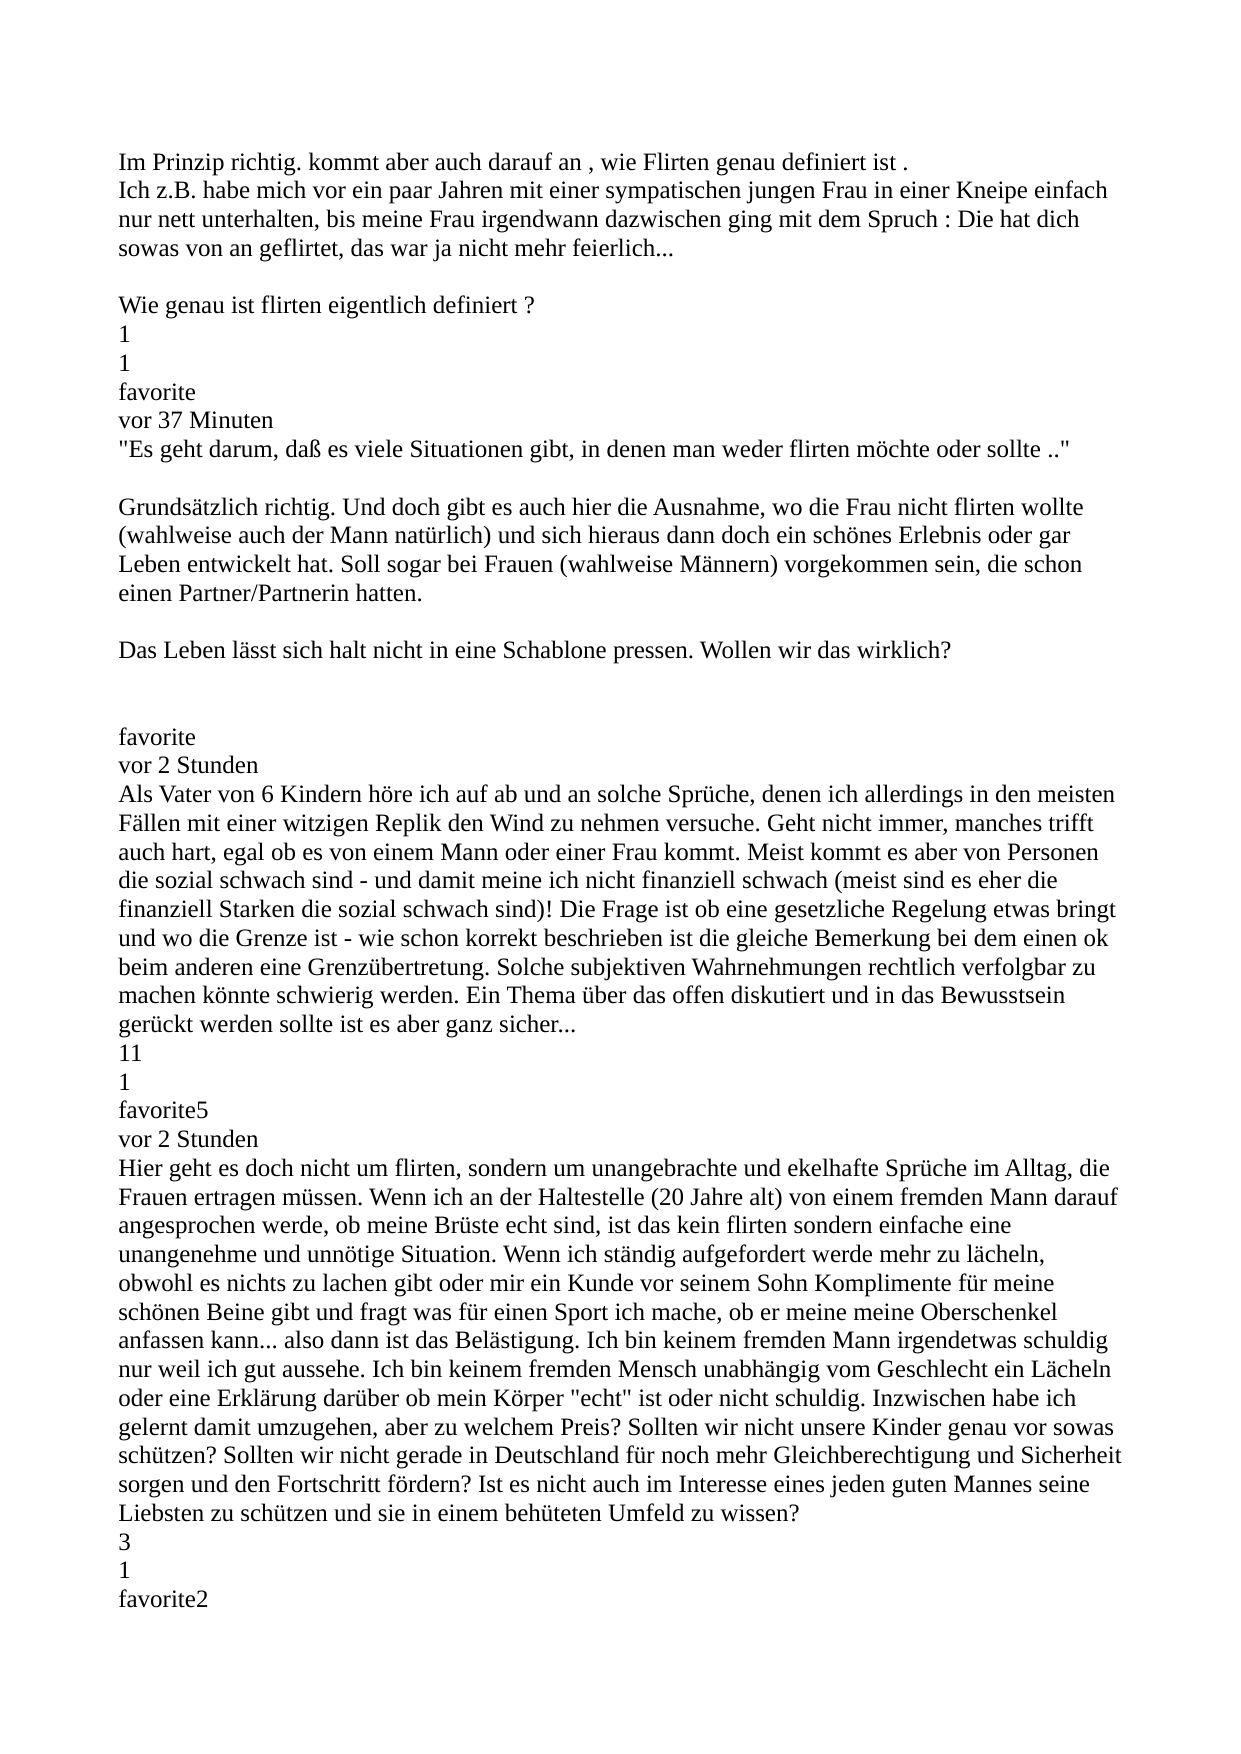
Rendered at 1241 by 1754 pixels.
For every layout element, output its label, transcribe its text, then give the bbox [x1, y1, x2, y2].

text "Es geht darum, daß es viele Situationen gibt, in denen man weder flirten möchte oder sollte .." [118, 434, 1122, 463]
text vor 2 Stunden [118, 1124, 1122, 1153]
text vor 2 Stunden [118, 751, 1122, 779]
text Ich z.B. habe mich vor ein paar Jahren mit einer sympatischen jungen Frau in einer Kneipe einfach nur nett unterhalten, bis meine Frau irgendwann dazwischen ging mit dem Spruch : Die hat dich sowas von an geflirtet, das war ja nicht mehr feierlich... [118, 176, 1122, 262]
text 3 [118, 1527, 1122, 1556]
text favorite5 [118, 1096, 1122, 1124]
text favorite [118, 377, 1122, 406]
text Das Leben lässt sich halt nicht in eine Schablone pressen. Wollen wir das wirklich? [118, 636, 1122, 664]
text vor 37 Minuten [118, 406, 1122, 434]
text 11 [118, 1038, 1122, 1067]
text favorite [118, 722, 1122, 751]
text Als Vater von 6 Kindern höre ich auf ab und an solche Sprüche, denen ich allerdings in den meisten Fällen mit einer witzigen Replik den Wind zu nehmen versuche. Geht nicht immer, manches trifft auch hart, egal ob es von einem Mann oder einer Frau kommt. Meist kommt es aber von Personen die sozial schwach sind - und damit meine ich nicht finanziell schwach (meist sind es eher die finanziell Starken die sozial schwach sind)! Die Frage ist ob eine gesetzliche Regelung etwas bringt und wo die Grenze ist - wie schon korrekt beschrieben ist die gleiche Bemerkung bei dem einen ok beim anderen eine Grenzübertretung. Solche subjektiven Wahrnehmungen rechtlich verfolgbar zu machen könnte schwierig werden. Ein Thema über das offen diskutiert und in das Bewusstsein gerückt werden sollte ist es aber ganz sicher... [118, 779, 1122, 1038]
text Wie genau ist flirten eigentlich definiert ? [118, 291, 1122, 319]
text 1 [118, 1556, 1122, 1584]
text Grundsätzlich richtig. Und doch gibt es auch hier die Ausnahme, wo die Frau nicht flirten wollte (wahlweise auch der Mann natürlich) und sich hieraus dann doch ein schönes Erlebnis oder gar Leben entwickelt hat. Soll sogar bei Frauen (wahlweise Männern) vorgekommen sein, die schon einen Partner/Partnerin hatten. [118, 492, 1122, 607]
text Im Prinzip richtig. kommt aber auch darauf an , wie Flirten genau definiert ist . [118, 147, 1122, 176]
text 1 [118, 319, 1122, 348]
text favorite2 [118, 1584, 1122, 1613]
text Hier geht es doch nicht um flirten, sondern um unangebrachte und ekelhafte Sprüche im Alltag, die Frauen ertragen müssen. Wenn ich an der Haltestelle (20 Jahre alt) von einem fremden Mann darauf angesprochen werde, ob meine Brüste echt sind, ist das kein flirten sondern einfache eine unangenehme und unnötige Situation. Wenn ich ständig aufgefordert werde mehr zu lächeln, obwohl es nichts zu lachen gibt oder mir ein Kunde vor seinem Sohn Komplimente für meine schönen Beine gibt und fragt was für einen Sport ich mache, ob er meine meine Oberschenkel anfassen kann... also dann ist das Belästigung. Ich bin keinem fremden Mann irgendetwas schuldig nur weil ich gut aussehe. Ich bin keinem fremden Mensch unabhängig vom Geschlecht ein Lächeln oder eine Erklärung darüber ob mein Körper "echt" ist oder nicht schuldig. Inzwischen habe ich gelernt damit umzugehen, aber zu welchem Preis? Sollten wir nicht unsere Kinder genau vor sowas schützen? Sollten wir nicht gerade in Deutschland für noch mehr Gleichberechtigung und Sicherheit sorgen und den Fortschritt fördern? Ist es nicht auch im Interesse eines jeden guten Mannes seine Liebsten zu schützen und sie in einem behüteten Umfeld zu wissen? [118, 1153, 1122, 1527]
text 1 [118, 1067, 1122, 1096]
text 1 [118, 348, 1122, 377]
